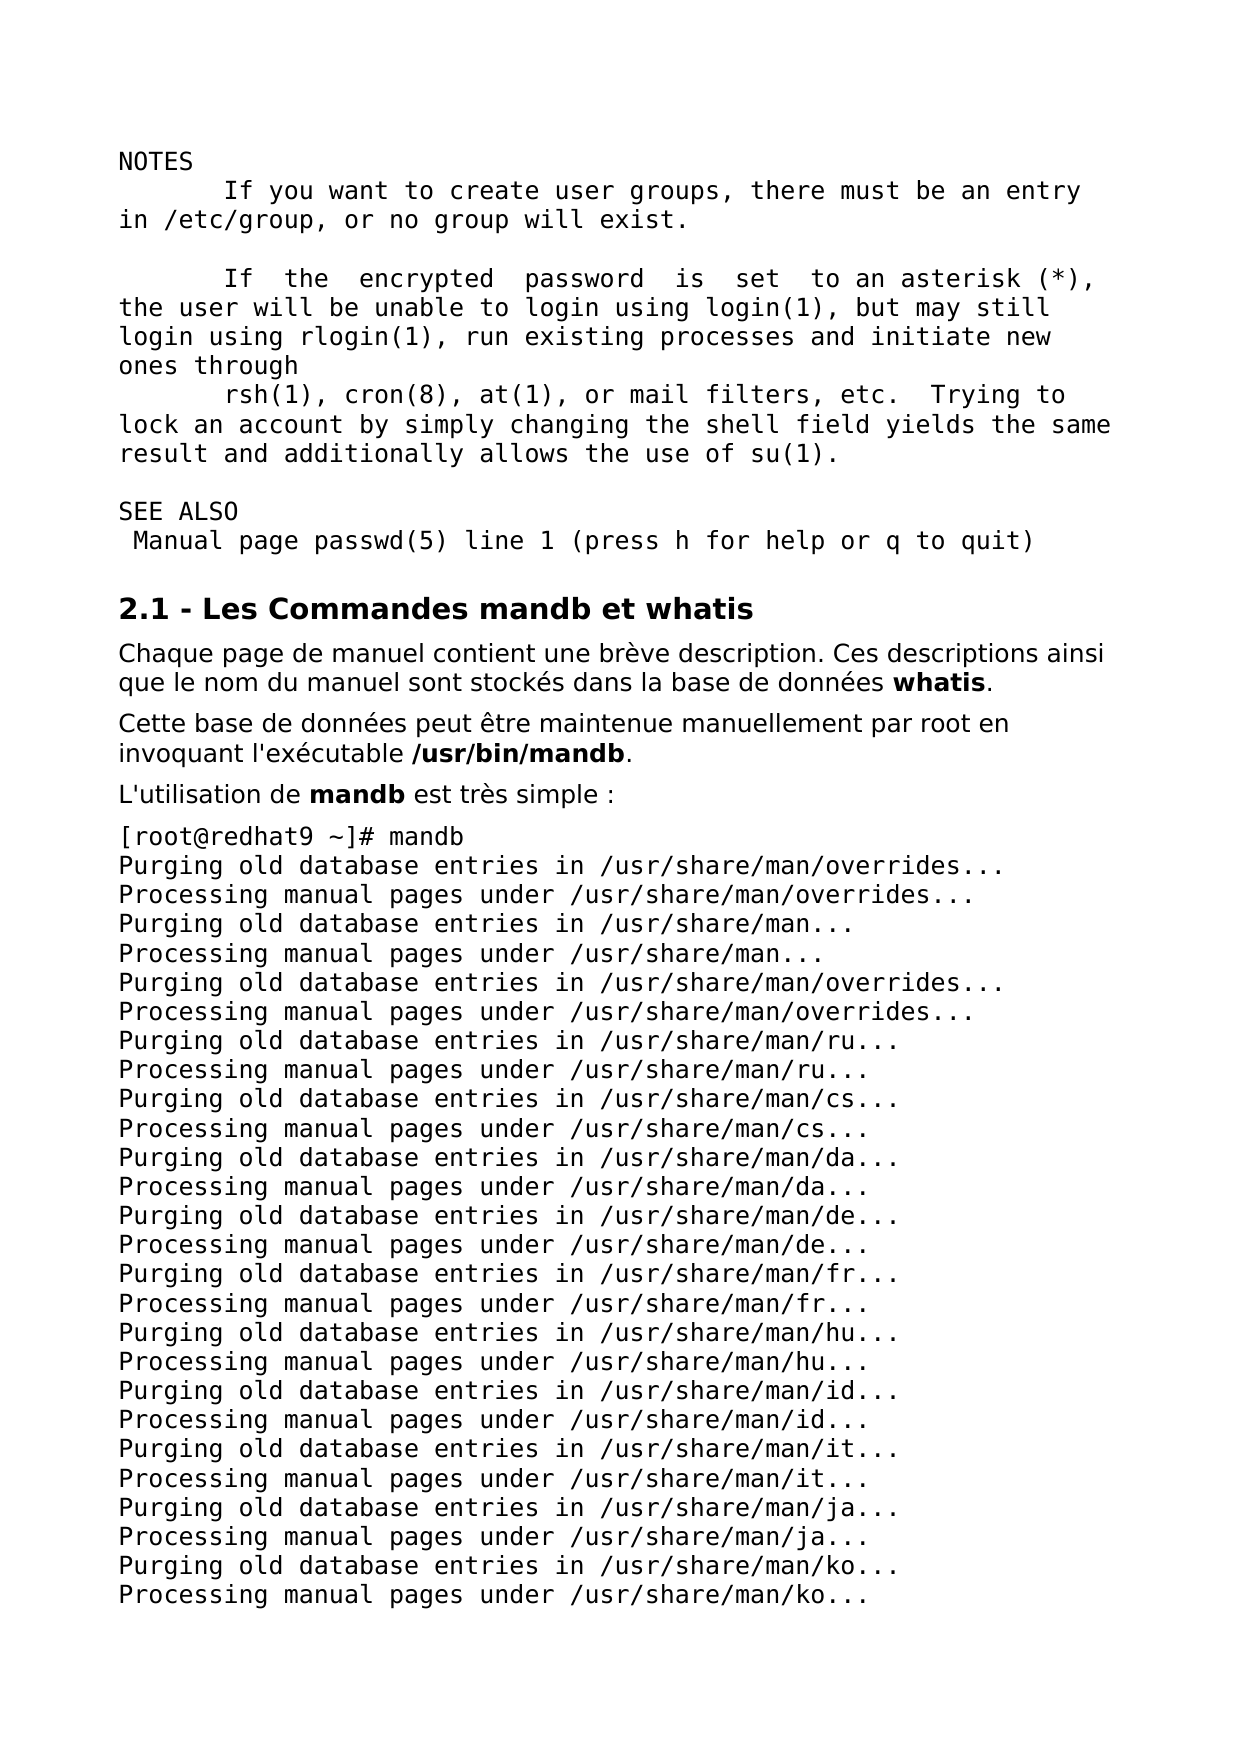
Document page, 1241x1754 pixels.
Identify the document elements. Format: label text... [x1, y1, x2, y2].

text L'utilisation de mandb est très simple : [118, 781, 1122, 810]
text NOTES If you want to create user groups, there must be an entry in /etc/group, or no group will exist. If the encrypted password is set to an asterisk (*), the user will be unable to login using login(1), but may still login using rlogin(1), run existing processes and initiate new ones through rsh(1), cron(8), at(1), or mail filters, etc. Trying to lock an account by simply changing the shell field yields the same result and additionally allows the use of su(1). SEE ALSO Manual page passwd(5) line 1 (press h for help or q to quit) [118, 118, 1122, 556]
text Cette base de données peut être maintenue manuellement par root en invoquant l'exécutable /usr/bin/mandb. [118, 710, 1122, 768]
text [root@redhat9 ~]# mandb Purging old database entries in /usr/share/man/overrides... Processing manual pages under /usr/share/man/overrides... Purging old database entries in /usr/share/man... Processing manual pages under /usr/share/man... Purging old database entries in /usr/share/man/overrides... Processing manual pages under /usr/share/man/overrides... Purging old database entries in /usr/share/man/ru... Processing manual pages under /usr/share/man/ru... Purging old database entries in /usr/share/man/cs... Processing manual pages under /usr/share/man/cs... Purging old database entries in /usr/share/man/da... Processing manual pages under /usr/share/man/da... Purging old database entries in /usr/share/man/de... Processing manual pages under /usr/share/man/de... Purging old database entries in /usr/share/man/fr... Processing manual pages under /usr/share/man/fr... Purging old database entries in /usr/share/man/hu... Processing manual pages under /usr/share/man/hu... Purging old database entries in /usr/share/man/id... Processing manual pages under /usr/share/man/id... Purging old database entries in /usr/share/man/it... Processing manual pages under /usr/share/man/it... Purging old database entries in /usr/share/man/ja... Processing manual pages under /usr/share/man/ja... Purging old database entries in /usr/share/man/ko... Processing manual pages under /usr/share/man/ko... [118, 822, 1122, 1610]
subtitle 2.1 - Les Commandes mandb et whatis [118, 592, 1122, 626]
text Chaque page de manuel contient une brève description. Ces descriptions ainsi que le nom du manuel sont stockés dans la base de données whatis. [118, 639, 1122, 697]
